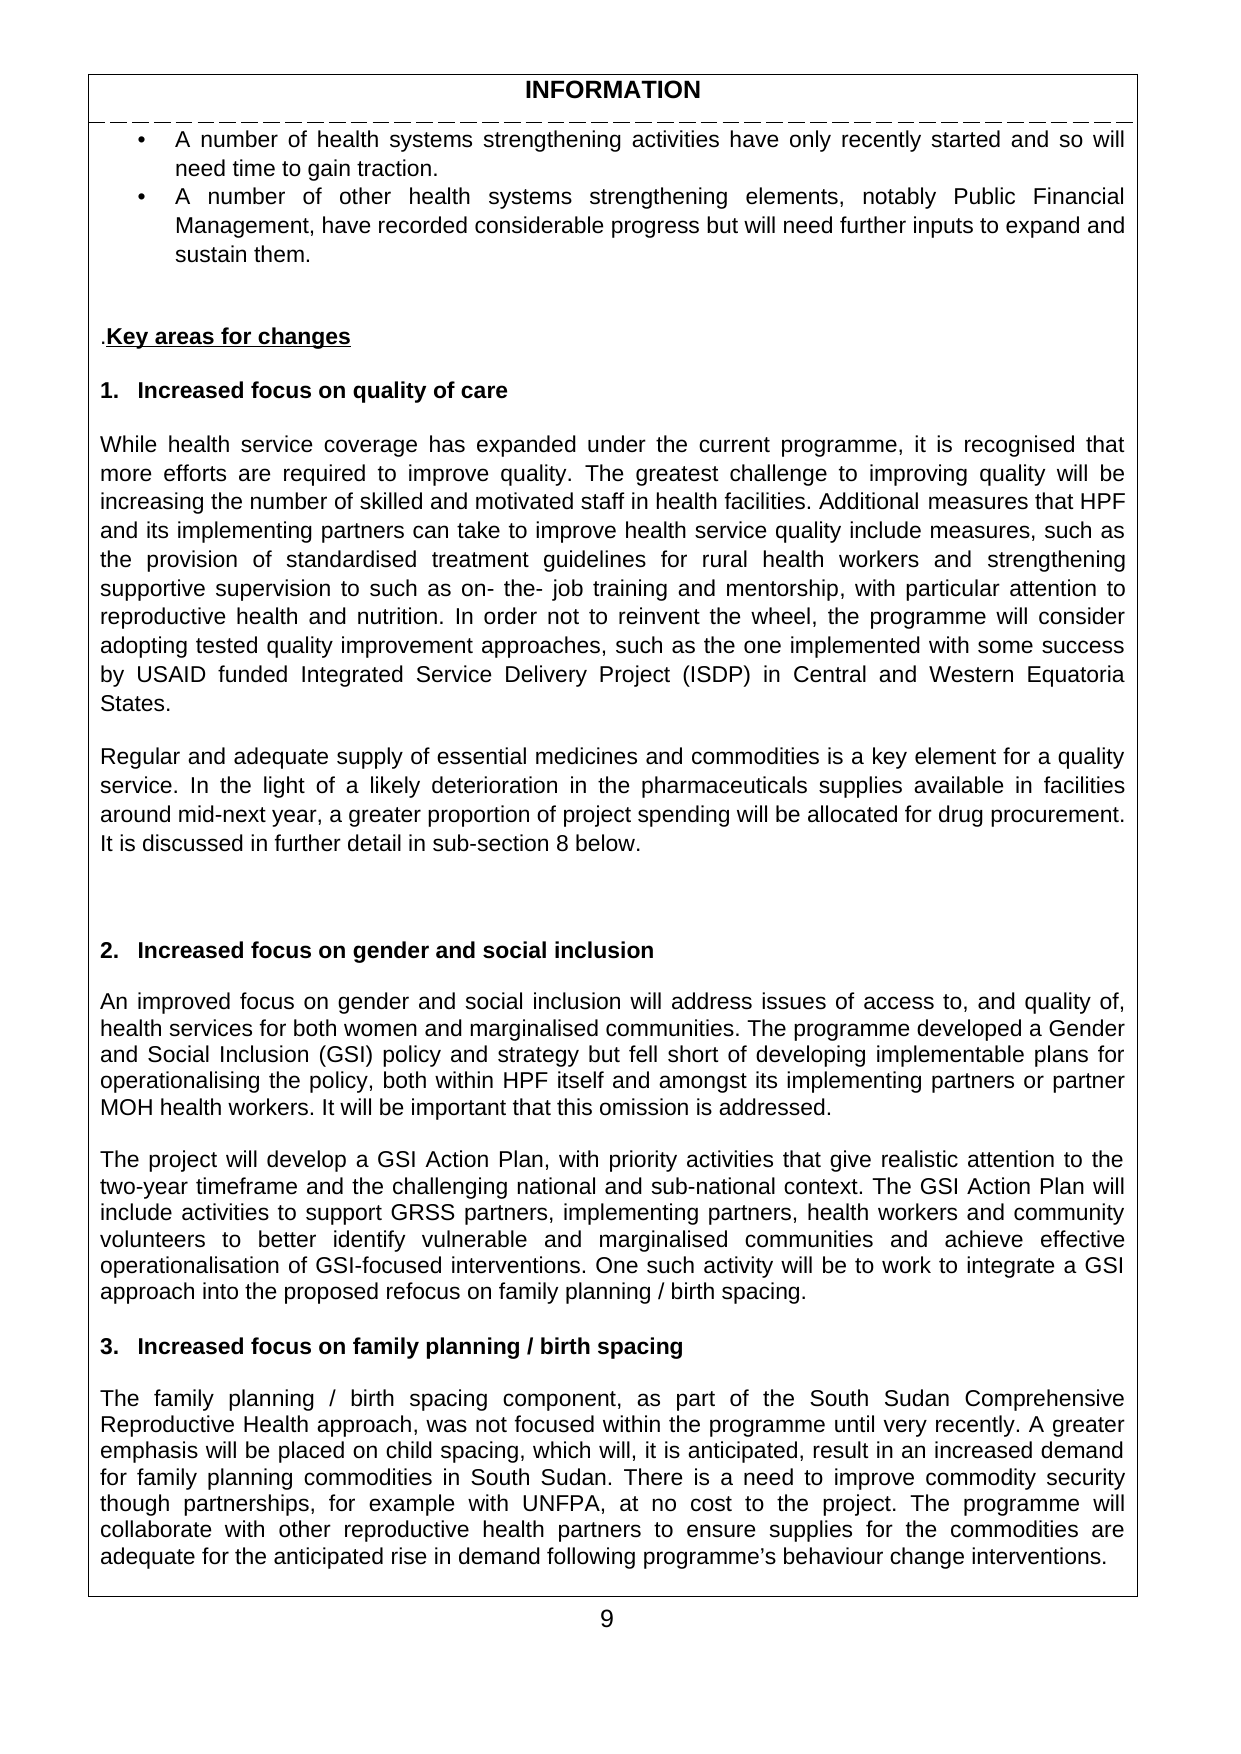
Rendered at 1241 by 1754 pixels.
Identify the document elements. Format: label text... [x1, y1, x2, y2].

table_header INFORMATION [89, 75, 1137, 122]
table_cell The light touch redesign process will define the major changes to the programme. An extensive consultative process is currently underway to that effect. Preliminary findings of the process suggest the key points listed below. These will be refined and finalised later. Continuation of the Core Programme Interventions The programme in the final two years will continue along similar lines to the original BC with a number of modifications based largely on the findings of the HPF Mid Term Review of November 2014. A number of factors argue for maintaining the main design for the final two years also, which are: The programme has been in operation just for three years, operating under very difficult circumstances and yet it has enabled county health services to record considerable improvements. The programme has demonstrably delivered expected results despite an extremely fragile and challenging operational environment. Though the situation is uncertain and likely to be fluid for some time, it is evidently likely to contribute to the same outcome and impact. The relatively short period of two years, as well the continuing difficult circumstances would argue for some continuity in approach in order to sustain, and hopefully improve upon, gains that have been achieved. While the Government of the Republic of South Sudan (GRSS) and specifically Ministry of Health has demonstrated leadership, partnership and support to health services through increased grants to counties and recently to primary healthcare clinics, and revised salary scales, the current economic situation means that a serious decline in health delivery services could happen without continuation of HPF support at this time. A number of health systems strengthening activities have only recently started and so will need time to gain traction. A number of other health systems strengthening elements, notably Public Financial Management, have recorded considerable progress but will need further inputs to expand and sustain them. .Key areas for changes Increased focus on quality of care While health service coverage has expanded under the current programme, it is recognised that more efforts are required to improve quality. The greatest challenge to improving quality will be increasing the number of skilled and motivated staff in health facilities. Additional measures that HPF and its implementing partners can take to improve health service quality include measures, such as the provision of standardised treatment guidelines for rural health workers and strengthening supportive supervision to such as on- the- job training and mentorship, with particular attention to reproductive health and nutrition. In order not to reinvent the wheel, the programme will consider adopting tested quality improvement approaches, such as the one implemented with some success by USAID funded Integrated Service Delivery Project (ISDP) in Central and Western Equatoria States. Regular and adequate supply of essential medicines and commodities is a key element for a quality service. In the light of a likely deterioration in the pharmaceuticals supplies available in facilities around mid-next year, a greater proportion of project spending will be allocated for drug procurement. It is discussed in further detail in sub-section 8 below. Increased focus on gender and social inclusion An improved focus on gender and social inclusion will address issues of access to, and quality of, health services for both women and marginalised communities. The programme developed a Gender and Social Inclusion (GSI) policy and strategy but fell short of developing implementable plans for operationalising the policy, both within HPF itself and amongst its implementing partners or partner MOH health workers. It will be important that this omission is addressed. The project will develop a GSI Action Plan, with priority activities that give realistic attention to the two-year timeframe and the challenging national and sub-national context. The GSI Action Plan will include activities to support GRSS partners, implementing partners, health workers and community volunteers to better identify vulnerable and marginalised communities and achieve effective operationalisation of GSI-focused interventions. One such activity will be to work to integrate a GSI approach into the proposed refocus on family planning / birth spacing. Increased focus on family planning / birth spacing The family planning / birth spacing component, as part of the South Sudan Comprehensive Reproductive Health approach, was not focused within the programme until very recently. A greater emphasis will be placed on child spacing, which will, it is anticipated, result in an increased demand for family planning commodities in South Sudan. There is a need to improve commodity security though partnerships, for example with UNFPA, at no cost to the project. The programme will collaborate with other reproductive health partners to ensure supplies for the commodities are adequate for the anticipated rise in demand following programme’s behaviour change interventions. The addition of an explicit nutrition component While nutrition was included in the programme as part of the MOH’s minimum Basic Package for Health and Nutrition, it did not get any particular emphasis. Recent evidence has shown extremely high levels of malnutrition in South Sudan. The programme provides a relatively stable health systems platform to swiftly integrate and scale up priority nutrition specific interventions targeted at under-five children and pregnant and lactating mothers. The programme will continue to support the strengthening of comprehensive county health planning in order to promote coordination between all health and nutrition service providers in a county.The programme will use DFID’s centrally managed ‘Matched Funding for Nutrition’ grant to integrate and strengthen nutrition component in the programme. DFID’s Policy Division’s Nutrition team will provide technical oversight and advice to DFID South Sudan for the component. Building in greater flexibility into the project to cope with emergencies HPF and its partners continue to work in a highly volatile environment with periodic flare ups of violence or epidemics that require a rapid response by implementing partners close to the emergency. The programme has been flexible in responding to some emergencies. However it has been learnt that simplified and pre-defined procedures to respond to small to medium scale emergencies can improve the response time and effectiveness. More flexibility will be built into contracts, including for example a budget line or ceiling (a minimal resource sufficient to respond urgently before other help/resources arrive) and defined triggers to use the funds immediately without long and bureaucratic approval process. As part of its support to strengthen comprehensive county health planning, the programme will provide an added emphasis on emergency planning, preparedness and response. Increased conflict sensitivity The large-scale violence in South Sudan since December 2013 has highlighted the importance of ensuring that programmes are designed and implemented in a way that, at the very least, does not increase conflict, and hopefully even contributes to reducing conflict. HPF developed a conflict sensitivity strategy in April 2013 and adopted a conflict sensitive approach to programming as part of the Interim HPF Strategy developed in response to the December 2013 onset of violence. The volatile context and diverse and changing nature of conflict seen over the last few years, including a rise in localised conflicts over land and cattle for example, means that the conflict sensitivity strategy needs updating based on a renewed analysis. It also needs to focus on how the programme engages better with the beneficiaries, contributing to peace building through improved service delivery. Some consolidation of contracting mechanisms The FM currently manages some 56 contracts with 21 implementing partner NGOs. This requires a great deal of effort from both sides in the partnership. In addition there is a call from the National and State Ministries of Health, who have to spend significant time and resources to coordinate with a large number of partners, to try to reduce the number of contracts in each State. More efficient alternatives, such as contracting at state level with a group of NGOs with one clear lead, will be adopted. The programme will try to ensure well-functioning South Sudanese NGOs are not disadvantaged when it comes to opportunities in the programme, by encouraging them to partner with good national and international NGOs as a consortium. The focus on capacity building of national NGOs will be enhanced. A more significant allocation for essential medicines procurement With the end of the Emergency Medicines Fund (jointly funded by USAID, DFID and Norway, managed by USAID) likely to result in drug stock outs commencing at the end of 2015 and a proposed second emergency procurement (jointly funded by DFID and USAID, managed by DFID) likely to last only until mid-2016, the pharmaceuticals situation in South Sudan needs major attention. It is unlikely that the GRSS will be able to take over the full drugs procurement in the next two years as expected in the business case. In such a context, the programme will include a larger proportional expenditure on drugs than the first 3.5 years. However, an important part of this approach would be to agree on a strict partnership with MoH where resources are leveraged from government to cover an increasing share of the drugs supplies, starting with the drugs not covered by the programme (for example, the drugs for tertiary hospitals), and in the long term, to ensure MOH take on the full responsibility for procuring and distributing the drugs. DFID, together with other health donors, will enter into a partnership compact with the MOH formalising GRSS’ commitment to increase investments in health. Revisiting the technical assistance needs within the project Much of the technical assistance (TA) at National and State levels commenced very late in HPF and there has been no evaluation of its effectiveness as it has not been in place for long enough. The technical assistance is envisaged to continue at around the same level of inputs but there will be a refocussing towards areas where the programme has comparative advantages. Depending on the conflict sensitivity analysis, a more nuanced approach to TA and capacity building of MOH at national and state levels will be taken.A more harmonised approach to implementing partners’ technical assistance support to County Health Departments will be defined and implemented to ensure the objectives of HPF support at this level are provided. Community demand for health services integrated into the existing HSD and HSS sub-programmes Under HPF, Community Engagement was one of the three pillars of the programme (along with Health Service Delivery (HSD) and Health Systems Strengthening (HSS)). In practice most activities were undertaken through the implementing partners under HSD while little central direction took place. It is considered more appropriate to integrate the community engagement programme elements of HPF, as a key component of primary health care, into the HSS stream, for national policy, guidelines and training outline development, and into HSD, for implementation. The new GRSS policy for community level health care, the Boma Health Initiative, aims at (i) intensifying behaviour change communication to increase health seeking (demand) and healthy behaviours by communities and families, and (ii) increasing their access to primary health care. This is very important in South Sudan where more than half the population do not have an access to a health facility within five kilometres. The programme will support the implementation of this innovative policy, adapted from the successful Health Extension Programme of Ethiopia, through field testing of implementation modalities prior to any scale up. Expansion of HPF into Western and Central Equatoria states The merging of the two additional states, currently supported by the USAID funded Health Sector Support and Integrated Service Delivery projects, will contribute to the development of a unified health system in South Sudan. There are strengths within the two state projects that will contribute to improving the HPF programme as well as the other way round. The projects have not supported hospitals in these two states, as opposed to the current HPF states, and hence the programme needs to make new and high level of investments in hospitals. However the quality improvement approaches have been rolled out in these two states already, requiring relatively smaller inputs. The expansion is likely to deliver increased attributable results and better value for money for all donors, with a considerable decrease expected in the overhead and opportunity costs for these states. Relative increase in cost Based on the projected spend in the first 3.5 years, the programme currently invests £5 per capita. An early estimate for the outer two years suggests a requirement of £7 per capita. This increase is mainly due to an additional provision of pharmaceuticals, enhanced focus on emergency preparedness and response, scale-up of some interventions (e.g. family planning/ birth spacing) , and rise in cost of operations. More data and analysis are needed to confirm the unit cost of essential health package in South Sudan. The programme covers more than just delivering the essential package; including building long-term capacities and strengthening systems and support to maternal and child health services in the hospitals. In addition the programme has already exceeded most of the expected outputs and outcomes. Based on our theory of change, we can expect that the impact will be achieved; so even with this increase in per capita cost the programme would still represent good value for money. [89, 122, 1137, 1596]
